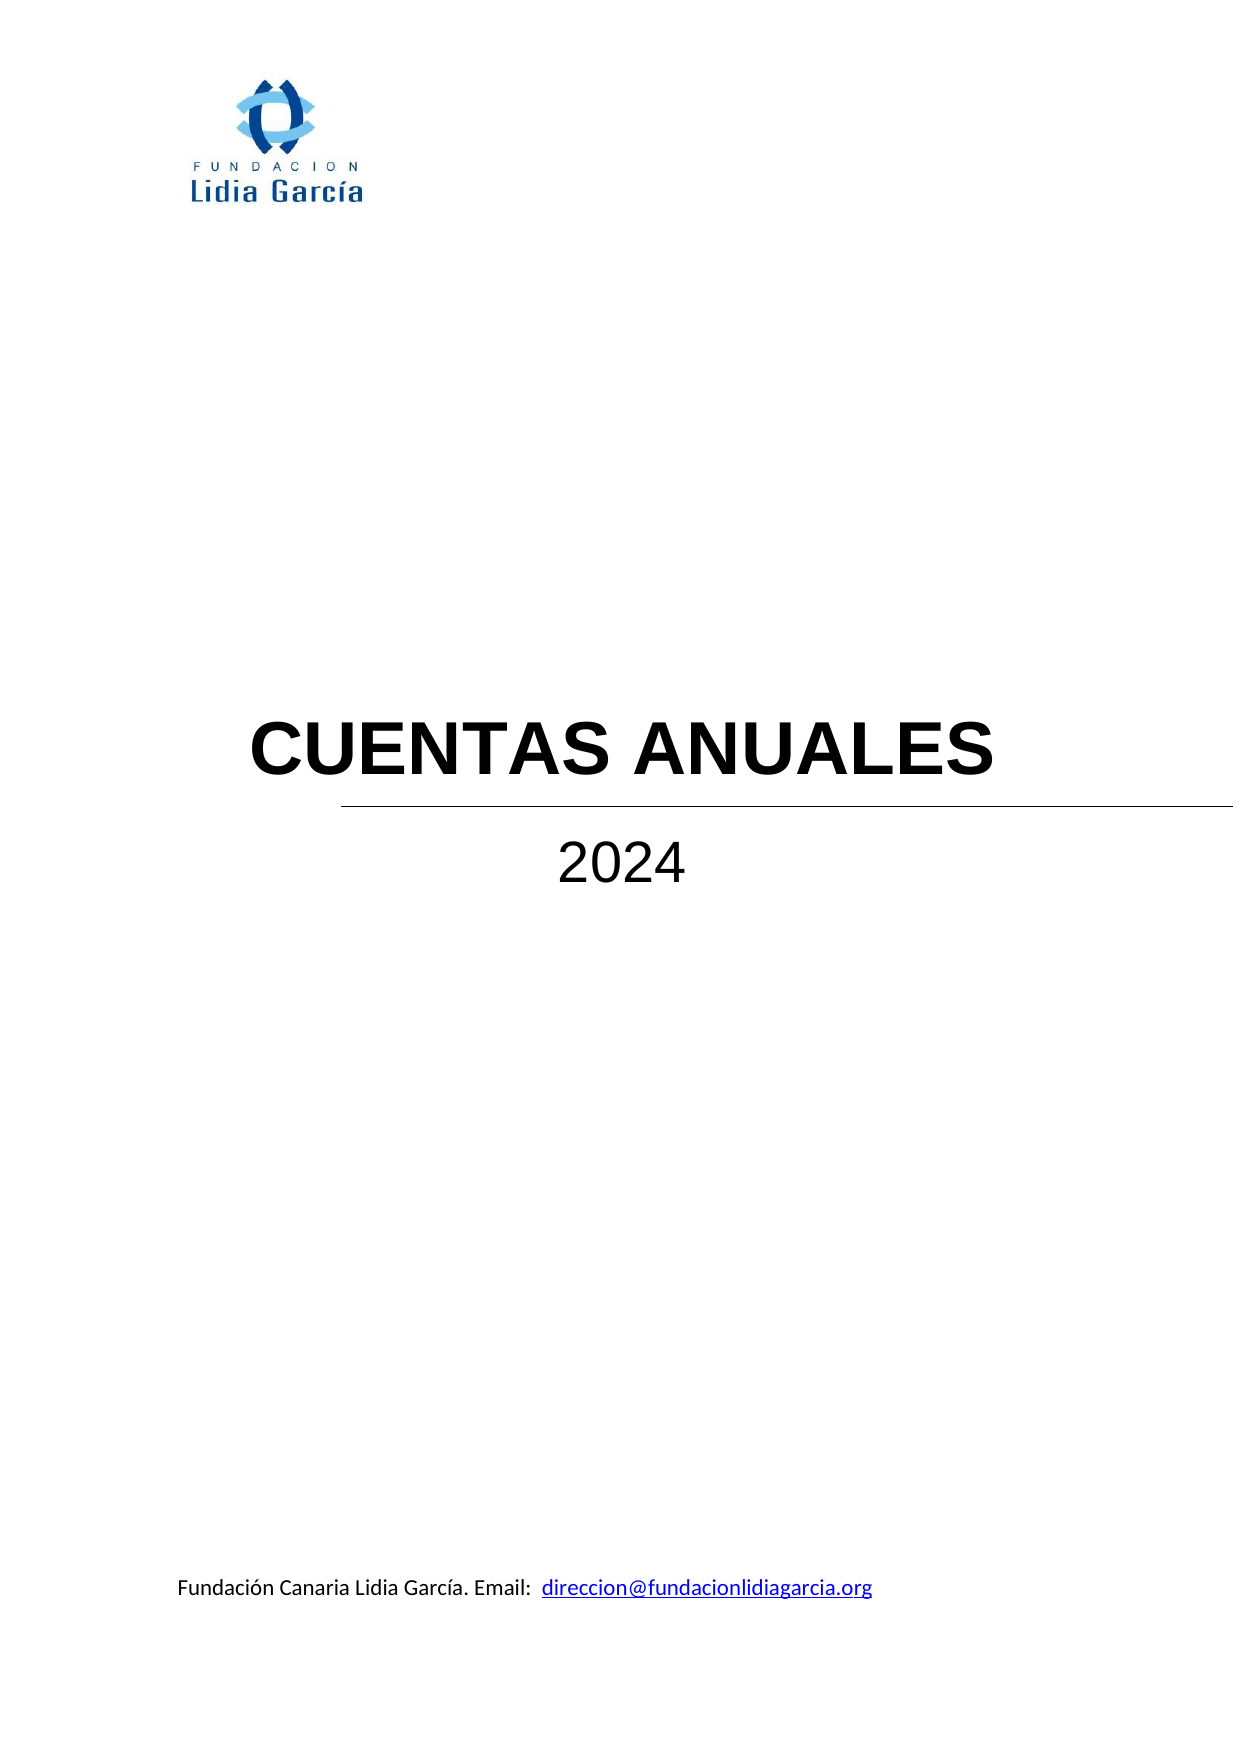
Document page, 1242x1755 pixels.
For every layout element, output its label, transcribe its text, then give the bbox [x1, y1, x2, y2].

text CUENTAS ANUALES [239, 708, 1004, 791]
text 2024 [549, 828, 695, 893]
text Fundación Canaria Lidia García. Email: direccion@fundacionlidiagarcia.org [177, 1573, 1069, 1601]
